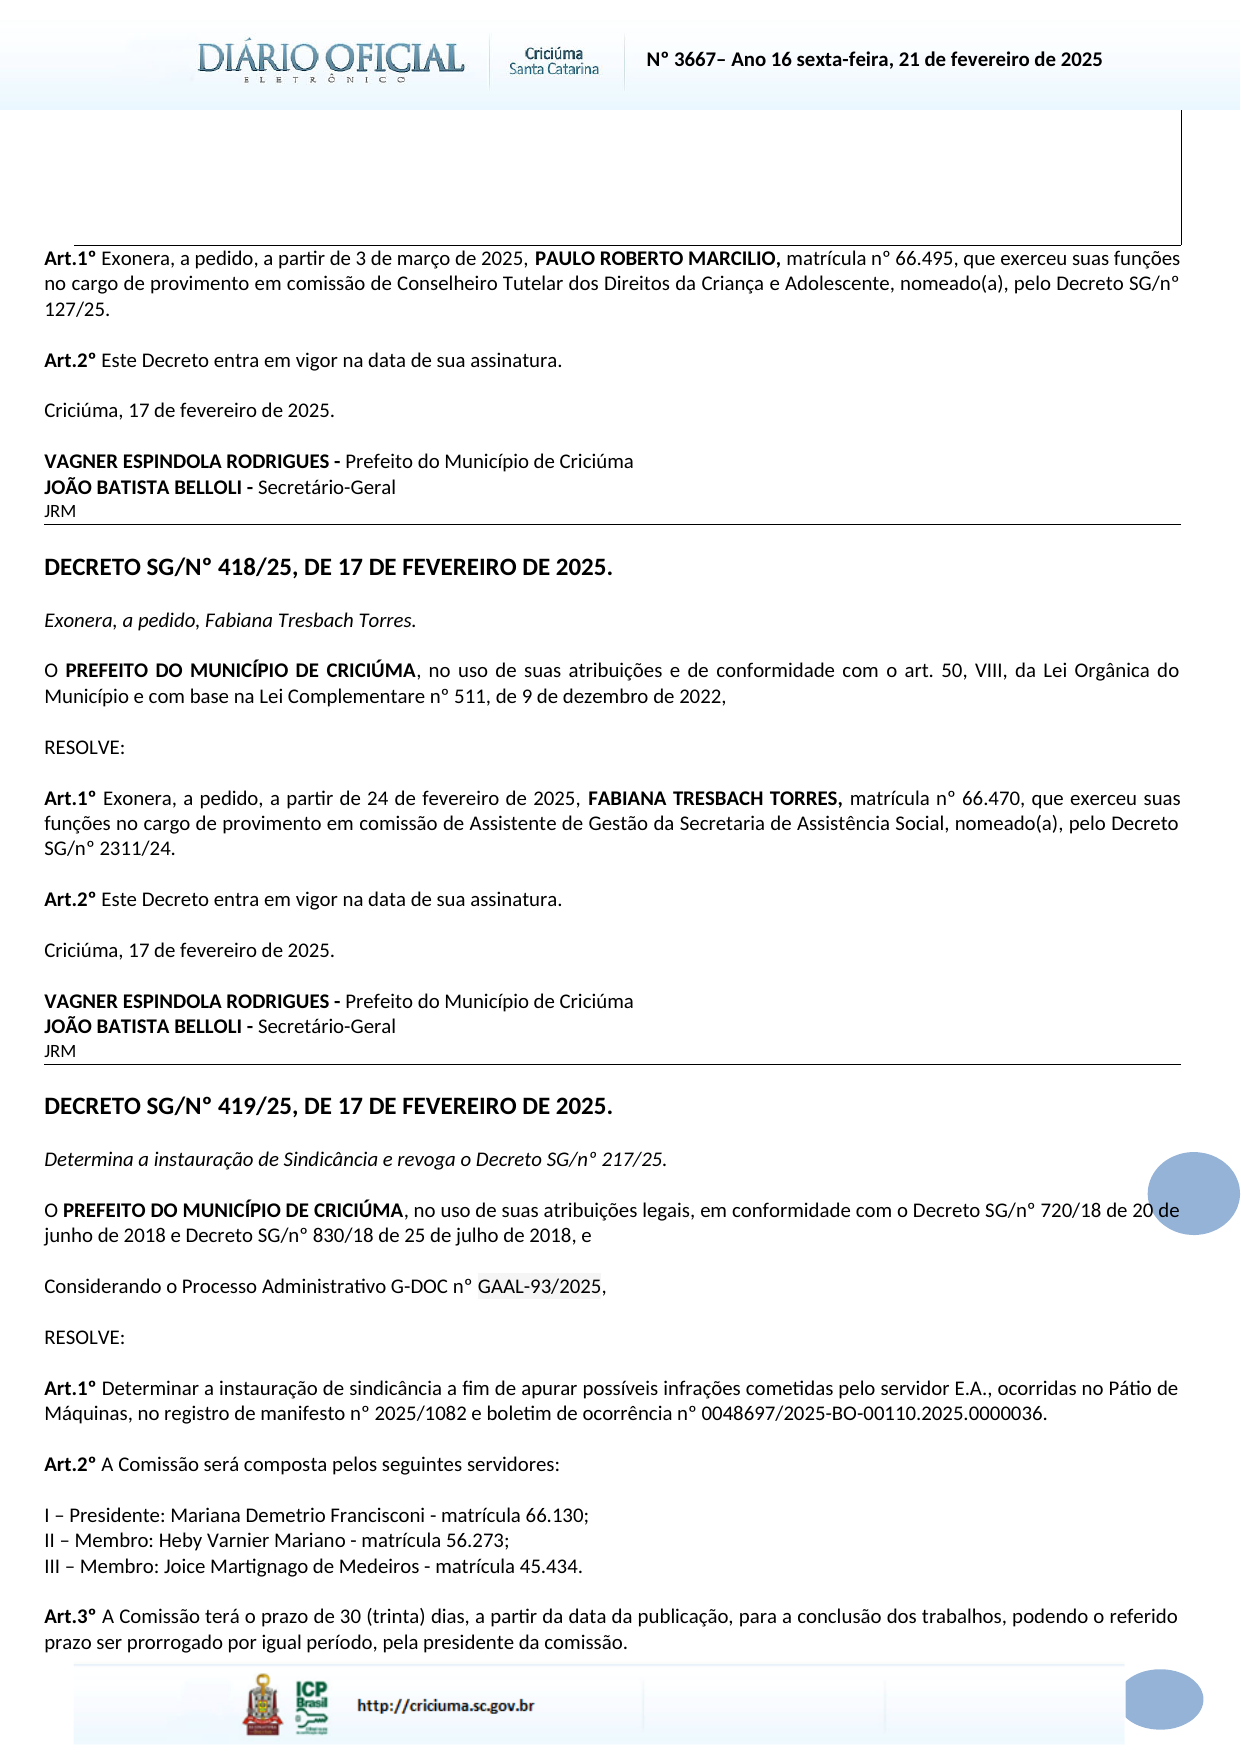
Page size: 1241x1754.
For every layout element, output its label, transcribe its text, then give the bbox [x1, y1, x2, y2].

text RESOLVE: [44, 734, 1181, 759]
text Considerando o Processo Administrativo G-DOC nº GAAL-93/2025, [44, 1273, 1181, 1299]
text O PREFEITO DO MUNICÍPIO DE CRICIÚMA, no uso de suas atribuições legais, em conformidade com o Decreto SG/nº 720/18 de 20 de junho de 2018 e Decreto SG/nº 830/18 de 25 de julho de 2018, e [44, 1197, 1181, 1248]
text DECRETO SG/Nº 418/25, DE 17 DE FEVEREIRO DE 2025. [44, 551, 1181, 581]
text O PREFEITO DO MUNICÍPIO DE CRICIÚMA, no uso de suas atribuições e de conformidade com o art. 50, VIII, da Lei Orgânica do Município e com base na Lei Complementare nº 511, de 9 de dezembro de 2022, [44, 658, 1181, 708]
text JRM [44, 1039, 1181, 1064]
text DECRETO SG/Nº 419/25, DE 17 DE FEVEREIRO DE 2025. [44, 1090, 1181, 1121]
text Art.2º Este Decreto entra em vigor na data de sua assinatura. [44, 347, 1181, 372]
text VAGNER ESPINDOLA RODRIGUES - Prefeito do Município de Criciúma [44, 448, 1181, 474]
text Art.1º Determinar a instauração de sindicância a fim de apurar possíveis infrações cometidas pelo servidor E.A., ocorridas no Pátio de Máquinas, no registro de manifesto nº 2025/1082 e boletim de ocorrência nº 0048697/2025-BO-00110.2025.0000036. [44, 1375, 1181, 1426]
text Exonera, a pedido, Fabiana Tresbach Torres. [44, 607, 1181, 632]
text JOÃO BATISTA BELLOLI - Secretário-Geral [44, 474, 1181, 499]
text RESOLVE: [44, 1324, 1181, 1349]
text Criciúma, 17 de fevereiro de 2025. [44, 398, 1181, 423]
text JRM [44, 499, 1181, 524]
text Art.2º Este Decreto entra em vigor na data de sua assinatura. [44, 886, 1181, 912]
text VAGNER ESPINDOLA RODRIGUES - Prefeito do Município de Criciúma [44, 988, 1181, 1013]
text JOÃO BATISTA BELLOLI - Secretário-Geral [44, 1013, 1181, 1039]
text II – Membro: Heby Varnier Mariano - matrícula 56.273; [44, 1527, 1181, 1553]
text III – Membro: Joice Martignago de Medeiros - matrícula 45.434. [44, 1553, 1181, 1578]
text Art.1º Exonera, a pedido, a partir de 24 de fevereiro de 2025, FABIANA TRESBACH TORRES, matrícula nº 66.470, que exerceu suas funções no cargo de provimento em comissão de Assistente de Gestão da Secretaria de Assistência Social, nomeado(a), pelo Decreto SG/nº 2311/24. [44, 785, 1181, 861]
text Art.3º A Comissão terá o prazo de 30 (trinta) dias, a partir da data da publicação, para a conclusão dos trabalhos, podendo o referido prazo ser prorrogado por igual período, pela presidente da comissão. [44, 1604, 1181, 1654]
text Art.2º A Comissão será composta pelos seguintes servidores: [44, 1451, 1181, 1477]
text Determina a instauração de Sindicância e revoga o Decreto SG/nº 217/25. [44, 1146, 1181, 1172]
text Art.1º Exonera, a pedido, a partir de 3 de março de 2025, PAULO ROBERTO MARCILIO, matrícula nº 66.495, que exerceu suas funções no cargo de provimento em comissão de Conselheiro Tutelar dos Direitos da Criança e Adolescente, nomeado(a), pelo Decreto SG/nº 127/25. [44, 245, 1181, 321]
text Criciúma, 17 de fevereiro de 2025. [44, 937, 1181, 963]
text I – Presidente: Mariana Demetrio Francisconi - matrícula 66.130; [44, 1502, 1181, 1527]
